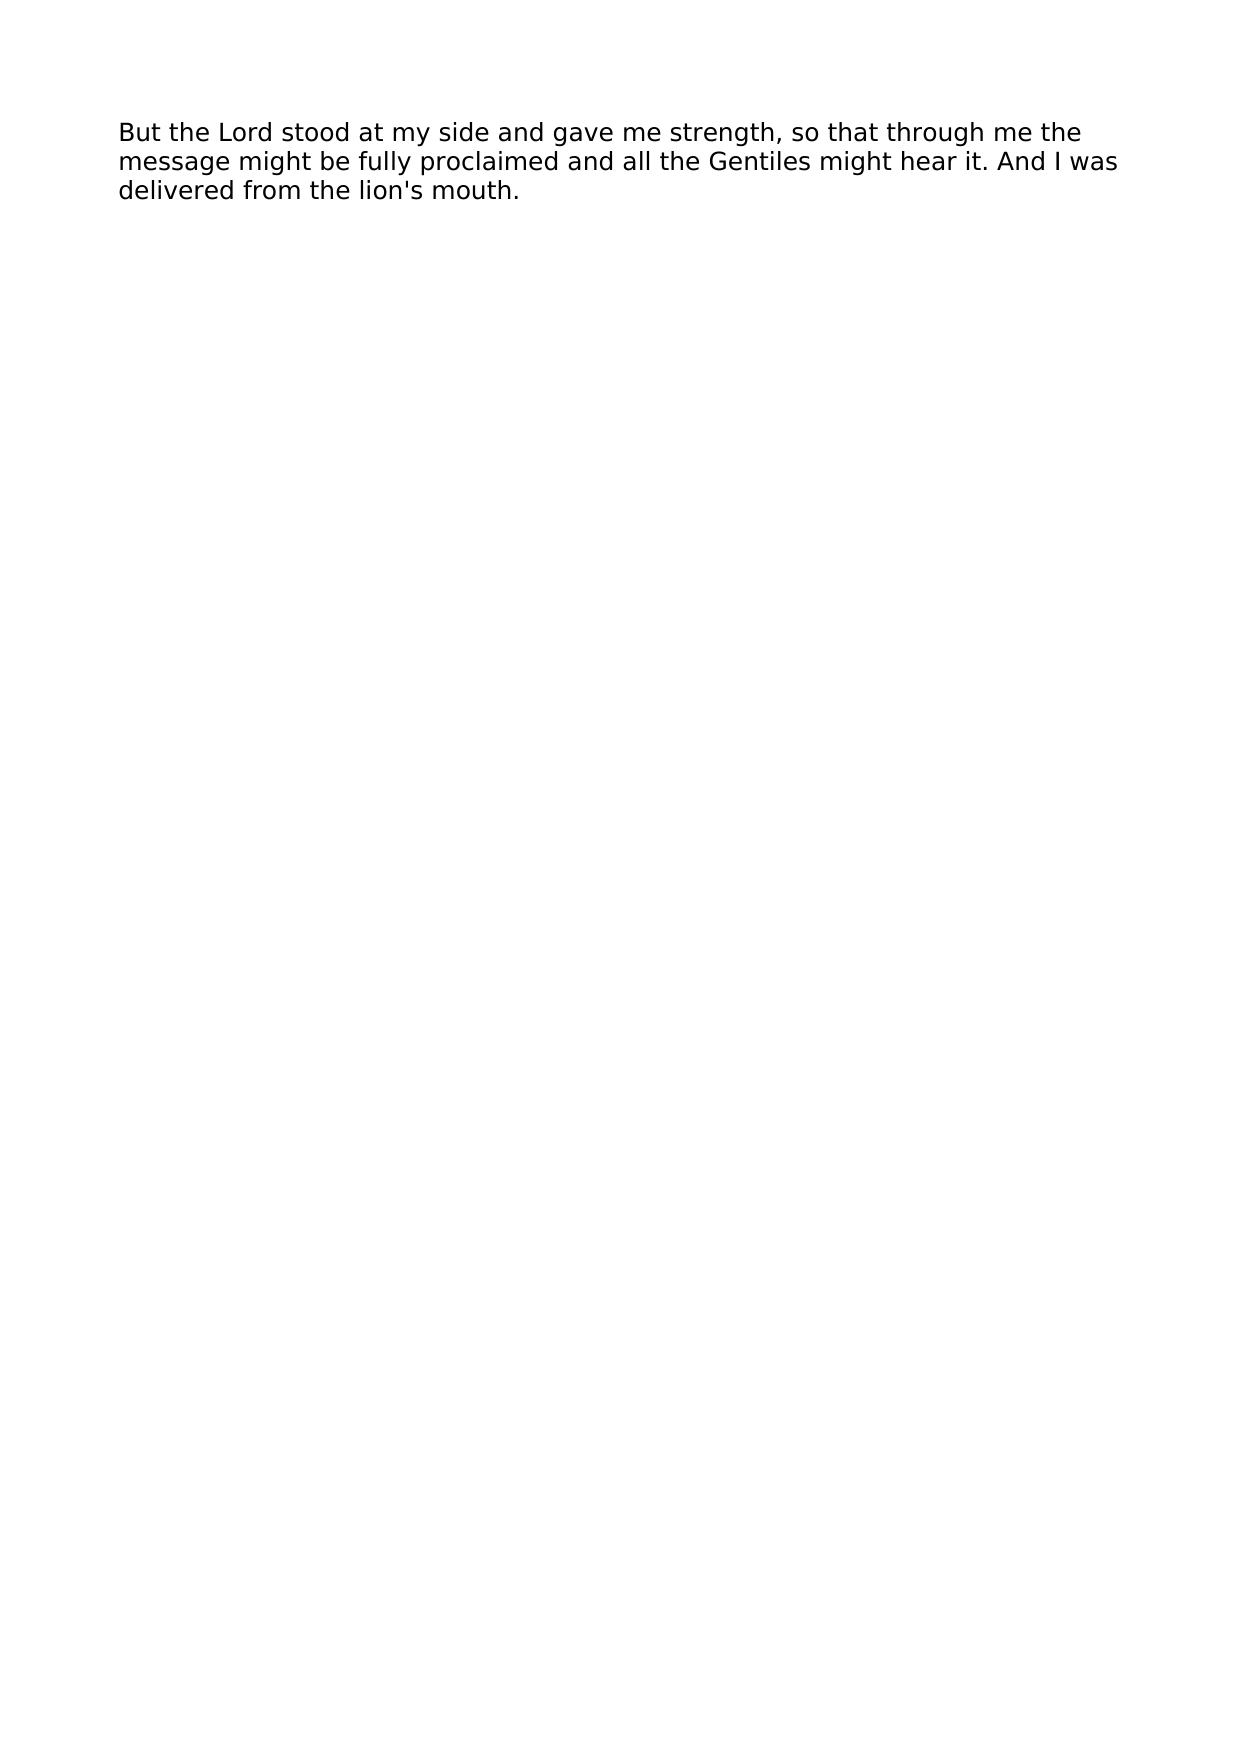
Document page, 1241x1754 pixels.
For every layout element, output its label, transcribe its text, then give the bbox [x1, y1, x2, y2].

text But the Lord stood at my side and gave me strength, so that through me the message might be fully proclaimed and all the Gentiles might hear it. And I was delivered from the lion's mouth. [118, 118, 1122, 206]
